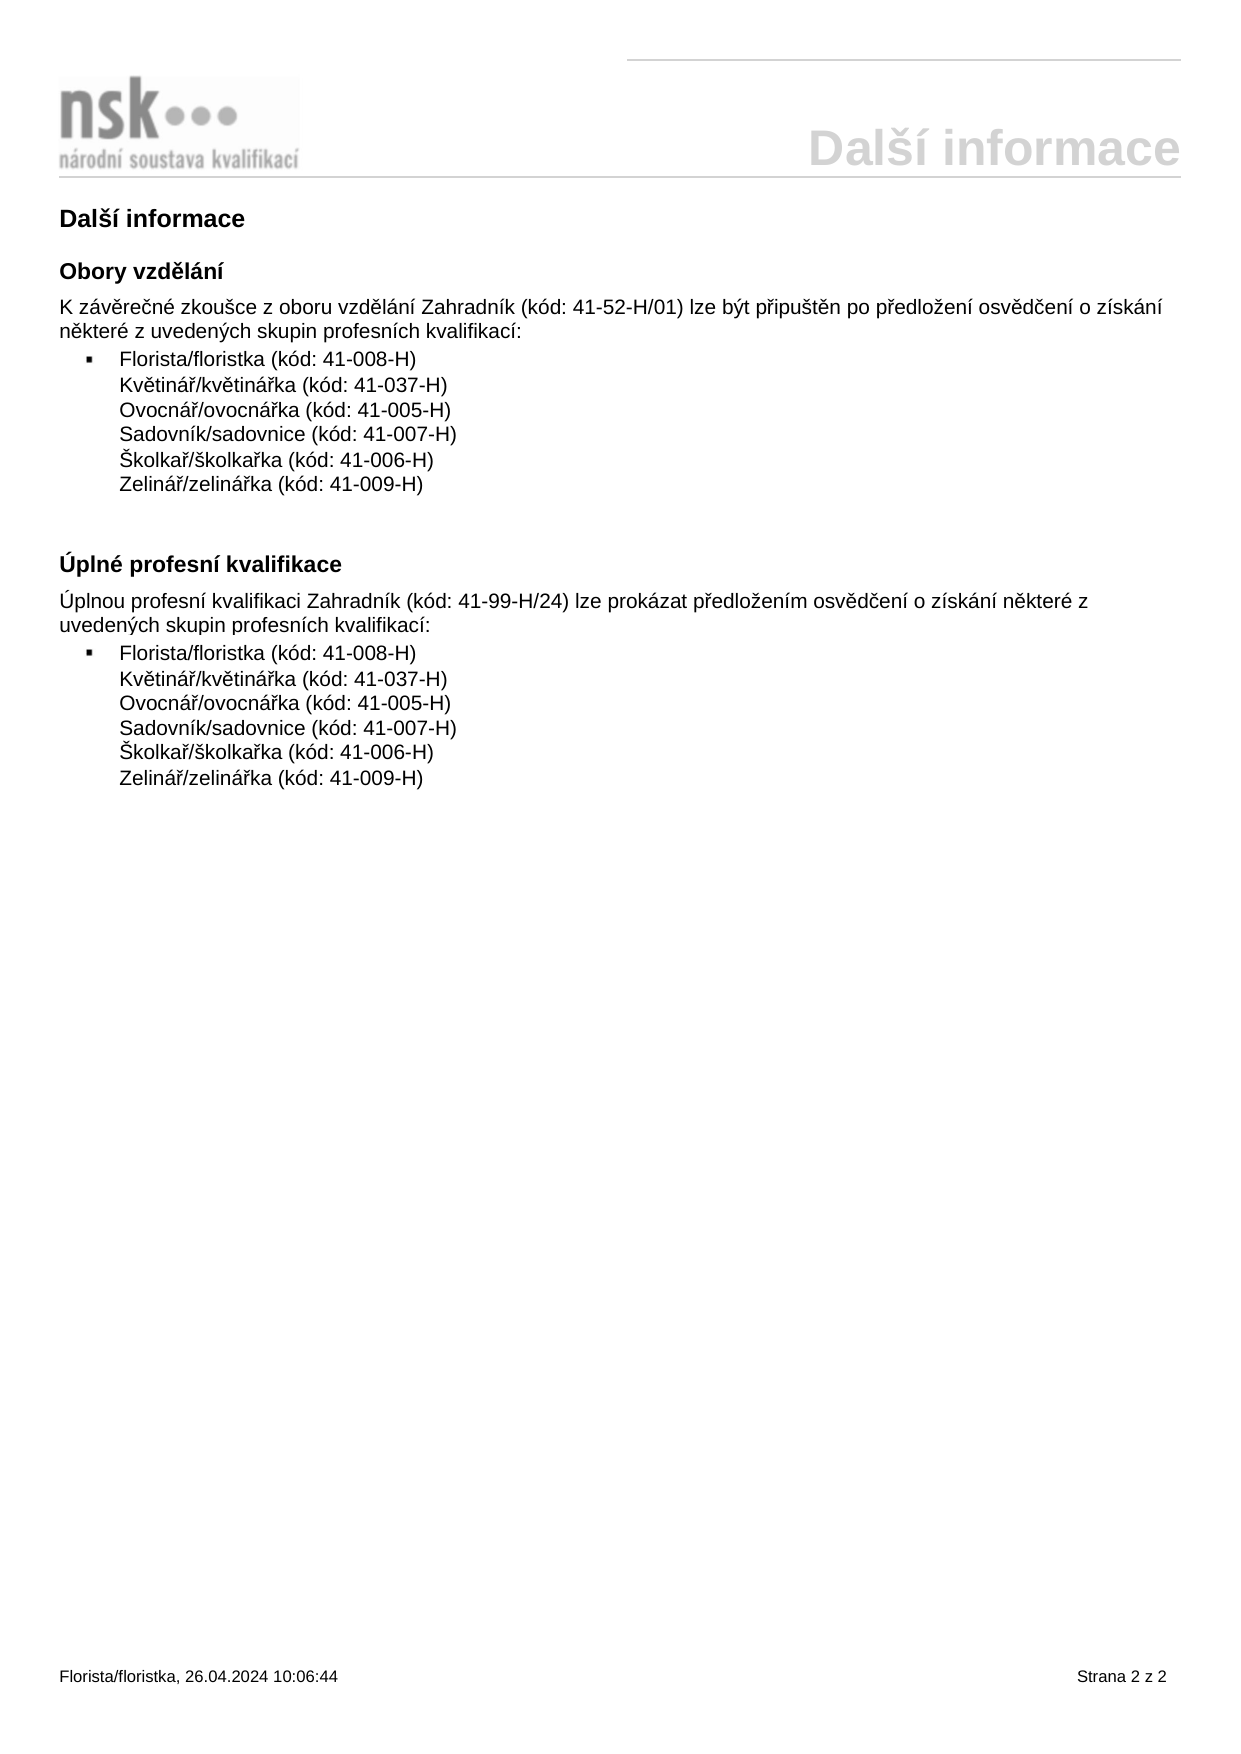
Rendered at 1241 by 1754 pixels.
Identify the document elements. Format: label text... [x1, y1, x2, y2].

table_cell [119, 1123, 482, 1391]
table_cell Florista/floristka (kód: 41-008-H) [119, 347, 1181, 373]
table_cell [59, 740, 119, 765]
table_cell [619, 497, 627, 528]
table_cell Obory vzdělání [59, 248, 1181, 295]
table_cell [861, 823, 1167, 1122]
table_cell [627, 343, 861, 347]
table_cell [59, 373, 119, 398]
table_cell [482, 194, 619, 200]
table_cell [619, 1391, 627, 1658]
table_cell [861, 194, 1167, 200]
table_cell Další informace [59, 200, 1181, 236]
table_cell [59, 666, 119, 690]
table_cell [627, 236, 861, 248]
table_cell [59, 497, 119, 528]
table_cell [482, 1123, 619, 1391]
table_cell [59, 690, 119, 716]
table_cell [119, 343, 482, 347]
table_cell [482, 789, 619, 822]
table_cell [619, 236, 627, 248]
table_cell Zelinář/zelinářka (kód: 41-009-H) [119, 765, 1181, 789]
table_cell [627, 635, 861, 641]
table_cell [59, 472, 119, 497]
table_cell [482, 171, 619, 176]
table_cell [59, 236, 119, 248]
table_cell [861, 635, 1167, 641]
table_cell [119, 789, 482, 822]
table_cell Sadovník/sadovnice (kód: 41-007-H) [119, 716, 1181, 740]
table_cell [119, 823, 482, 1122]
table_cell [59, 422, 119, 448]
table_cell Další informace [627, 61, 1181, 176]
table_cell [861, 789, 1167, 822]
table_cell [619, 170, 627, 176]
table_cell [627, 497, 861, 528]
table_cell [627, 529, 861, 541]
table_cell [619, 635, 627, 641]
table_cell [59, 194, 119, 200]
table_cell [1167, 1391, 1181, 1658]
table_cell [59, 789, 119, 822]
table_cell [627, 1123, 861, 1391]
table_cell Školkař/školkařka (kód: 41-006-H) [119, 740, 1181, 765]
table_cell Úplné profesní kvalifikace [59, 541, 1181, 588]
table_cell [1167, 236, 1181, 248]
table_cell [59, 716, 119, 740]
table_cell [861, 497, 1167, 528]
table_cell [619, 789, 627, 822]
table_cell [119, 194, 482, 200]
table_cell [627, 1391, 861, 1658]
table_cell [482, 236, 619, 248]
picture [59, 641, 119, 665]
table_cell Zelinář/zelinářka (kód: 41-009-H) [119, 472, 1181, 497]
table_cell K závěrečné zkoušce z oboru vzdělání Zahradník (kód: 41-52-H/01) lze být připuštěn po předložení osvědčení o získání některé z uvedených skupin profesních kvalifikací: [59, 295, 1181, 343]
table_cell [619, 529, 627, 541]
table_cell [119, 529, 482, 541]
table_cell [59, 171, 119, 176]
table_cell [119, 236, 482, 248]
picture [59, 347, 119, 372]
table_cell [619, 194, 627, 200]
table_cell Ovocnář/ovocnářka (kód: 41-005-H) [119, 690, 1181, 716]
table_cell [59, 448, 119, 472]
table_cell [627, 789, 861, 822]
table_cell [59, 178, 1181, 194]
table_cell [482, 529, 619, 541]
table_cell [627, 194, 861, 200]
table_cell [59, 1123, 119, 1391]
table_cell [59, 1391, 119, 1658]
table_cell [1167, 789, 1181, 822]
table_cell [119, 1391, 482, 1658]
table_cell [1167, 343, 1181, 347]
table_cell [1167, 823, 1181, 1122]
table_cell [59, 398, 119, 422]
table_cell [1167, 194, 1181, 200]
table_cell [59, 635, 119, 641]
table_cell Strana 2 z 2 [861, 1658, 1167, 1694]
table_cell [1167, 1658, 1181, 1694]
table_cell Sadovník/sadovnice (kód: 41-007-H) [119, 422, 1181, 448]
table_cell [1167, 1123, 1181, 1391]
table_cell Ovocnář/ovocnářka (kód: 41-005-H) [119, 398, 1181, 422]
table_cell [619, 1123, 627, 1391]
table_cell [59, 529, 119, 541]
table_cell [482, 1391, 619, 1658]
table_cell Školkař/školkařka (kód: 41-006-H) [119, 448, 1181, 472]
table_cell [861, 236, 1167, 248]
table_cell [1167, 529, 1181, 541]
table_cell [482, 635, 619, 641]
table_cell Květinář/květinářka (kód: 41-037-H) [119, 666, 1181, 690]
table_cell [619, 823, 627, 1122]
table_cell [1167, 497, 1181, 528]
table_cell [119, 635, 482, 641]
table_cell [627, 823, 861, 1122]
table_cell Květinář/květinářka (kód: 41-037-H) [119, 373, 1181, 398]
table_cell [482, 497, 619, 528]
table_cell [119, 497, 482, 528]
table_cell [119, 171, 482, 176]
table_cell [482, 823, 619, 1122]
table_cell [1167, 635, 1181, 641]
table_cell Florista/floristka, 26.04.2024 10:06:44 [59, 1658, 861, 1694]
table_cell [620, 59, 627, 170]
table_cell [861, 1123, 1167, 1391]
picture [58, 59, 620, 171]
table_cell Florista/floristka (kód: 41-008-H) [119, 641, 1181, 666]
table_cell [482, 343, 619, 347]
table_cell [861, 343, 1167, 347]
table_cell [861, 1391, 1167, 1658]
table_cell [861, 529, 1167, 541]
table_cell [59, 765, 119, 789]
table_cell [59, 343, 119, 347]
table_cell Úplnou profesní kvalifikaci Zahradník (kód: 41-99-H/24) lze prokázat předložením osvědčení o získání některé z uvedených skupin profesních kvalifikací: [59, 589, 1181, 635]
table_cell [59, 823, 119, 1122]
